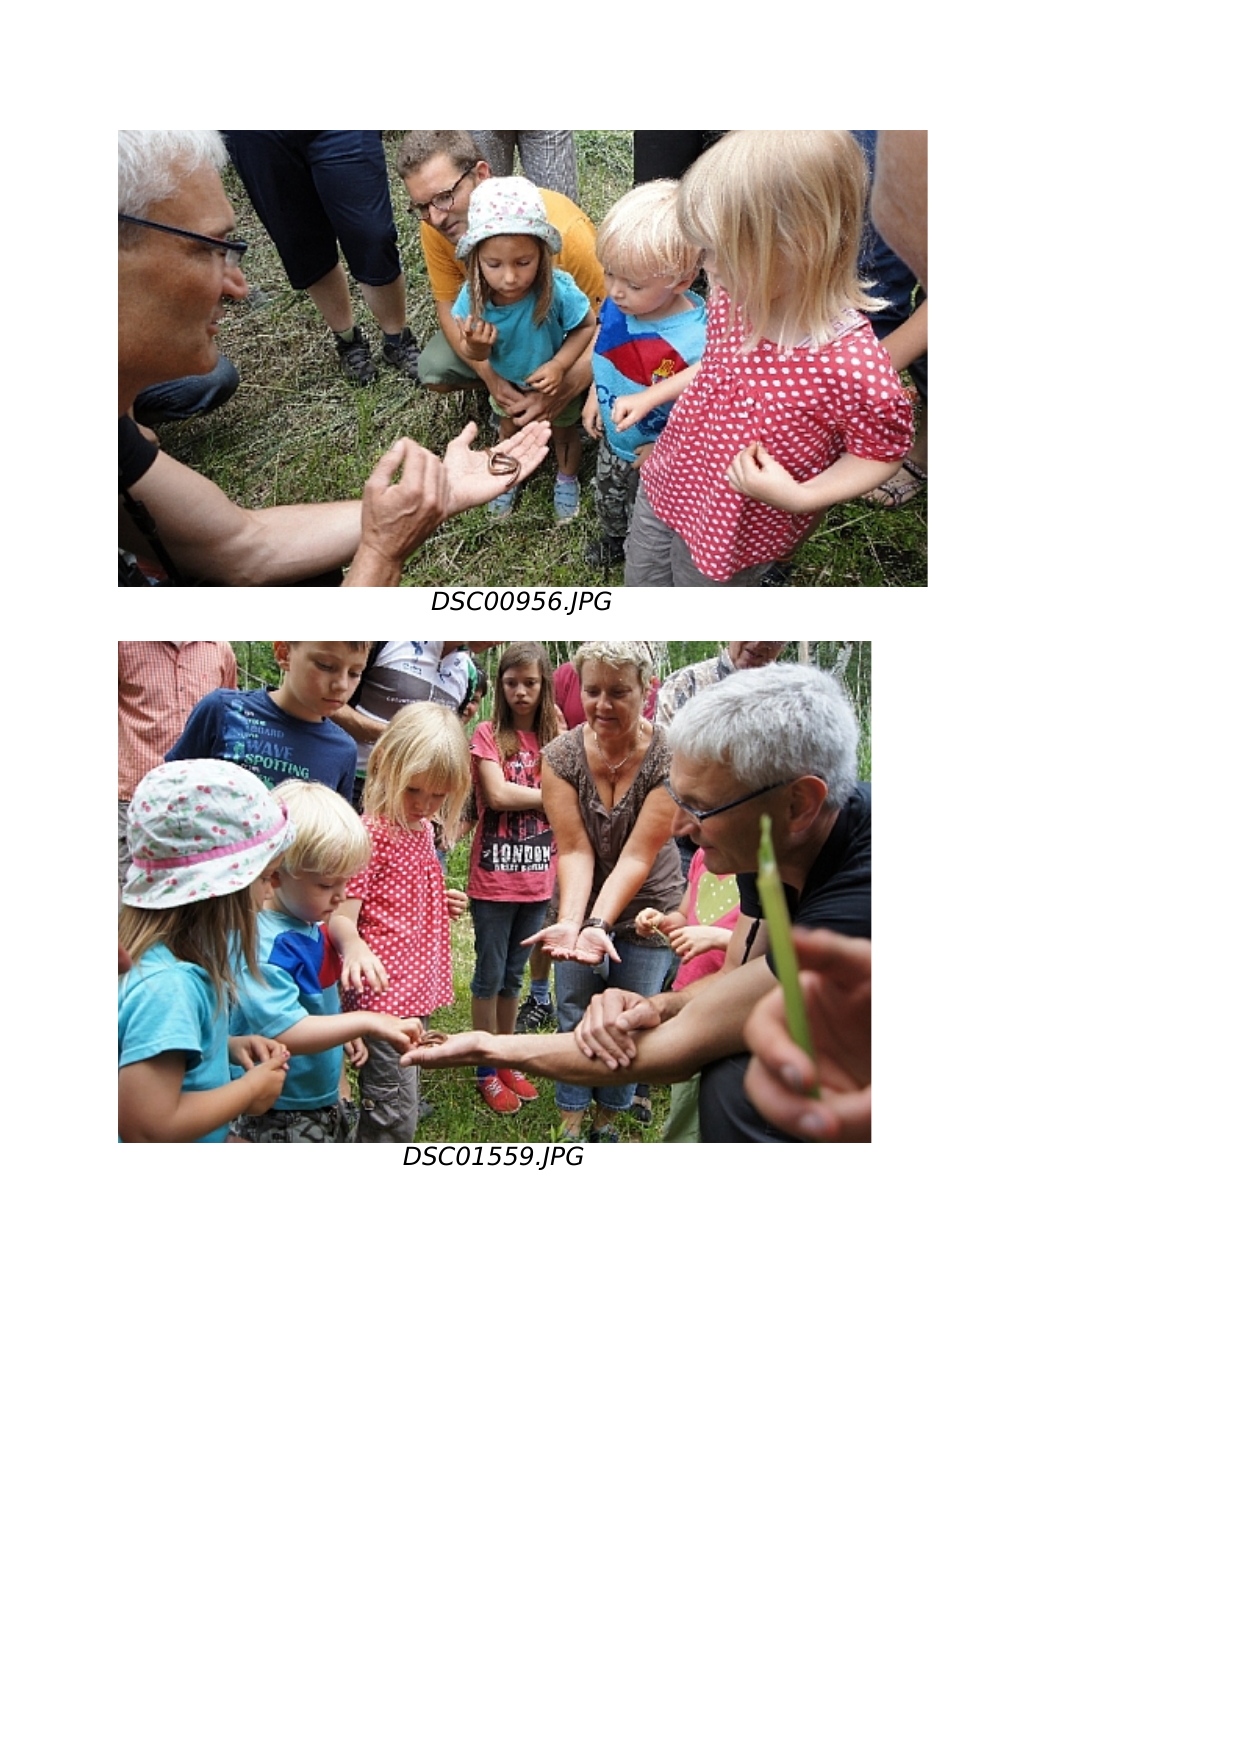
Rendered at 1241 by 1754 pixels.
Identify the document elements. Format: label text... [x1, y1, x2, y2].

picture [118, 130, 928, 587]
picture [118, 641, 872, 1143]
text DSC00956.JPG [118, 587, 927, 616]
text DSC01559.JPG [118, 1143, 871, 1172]
